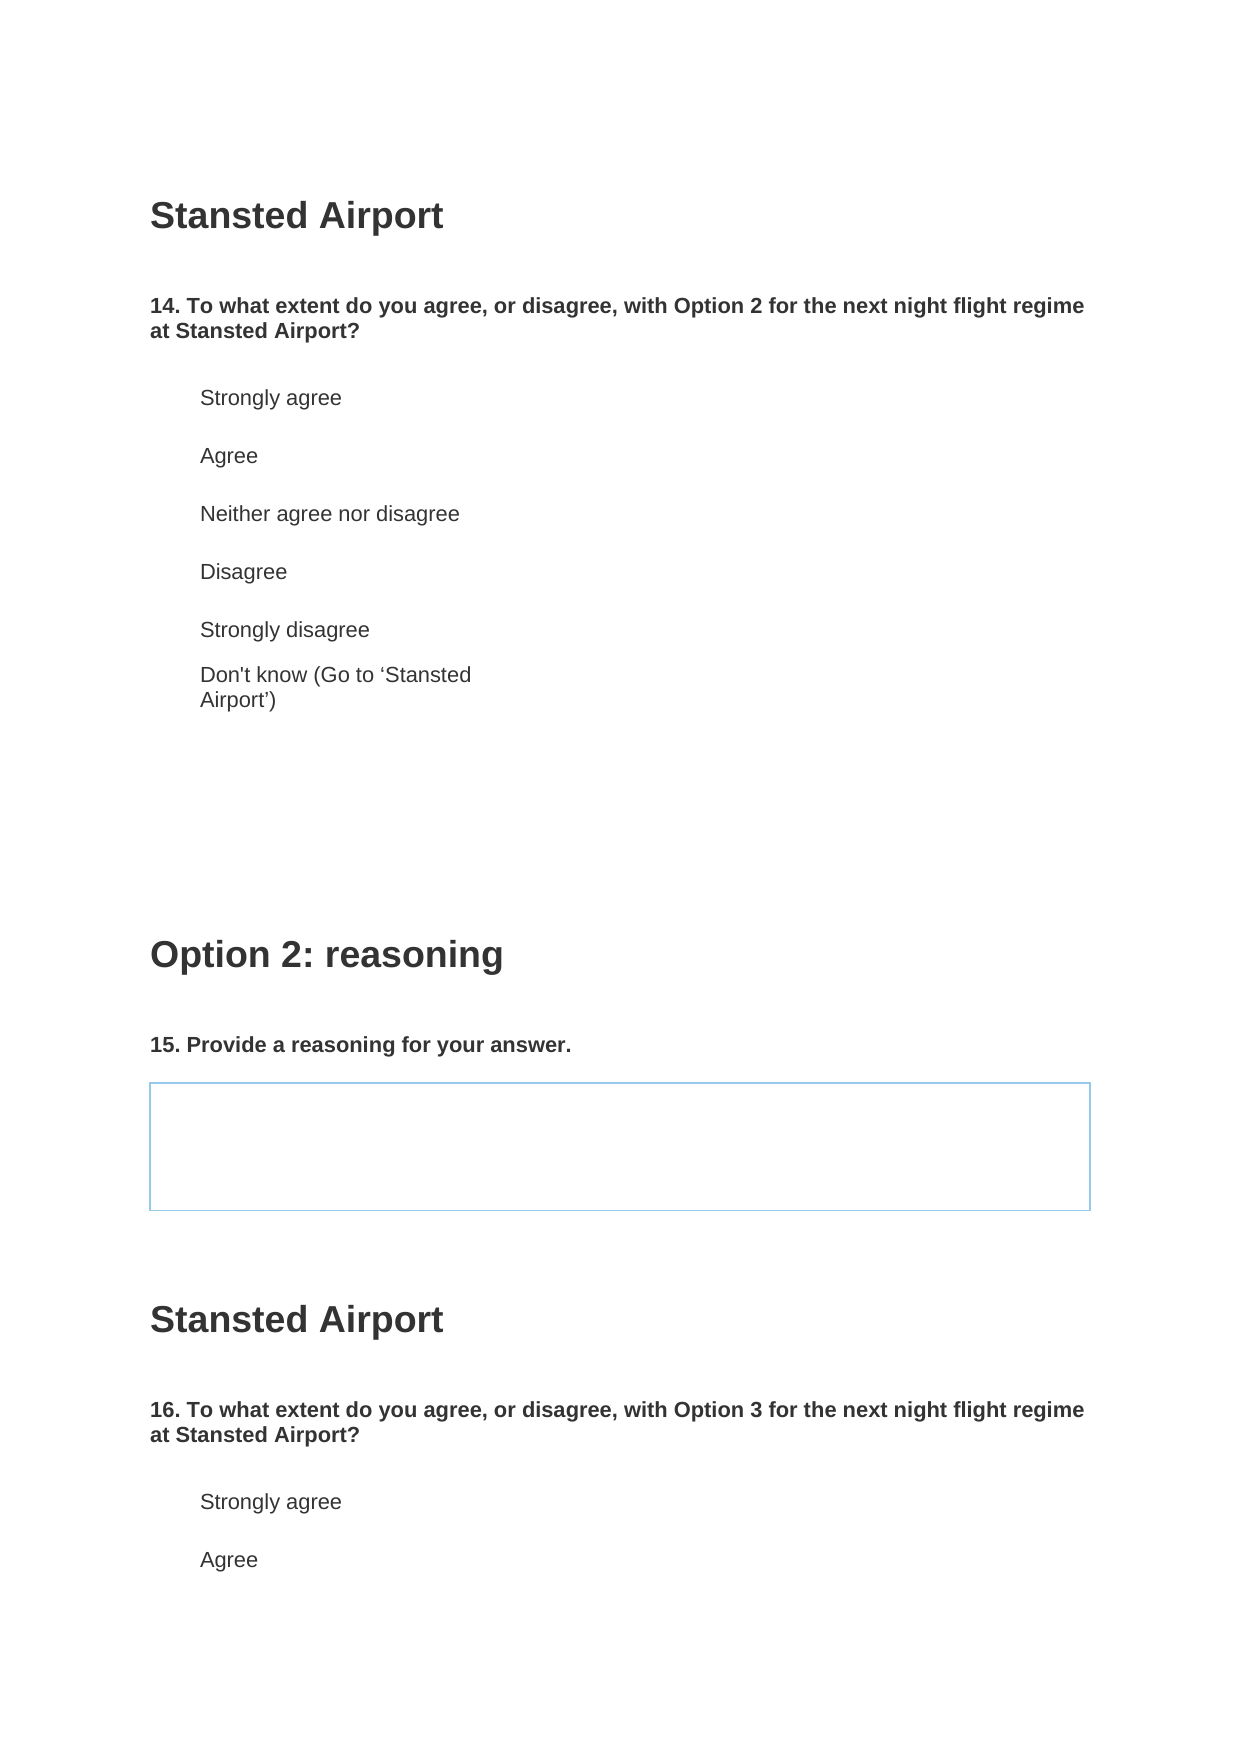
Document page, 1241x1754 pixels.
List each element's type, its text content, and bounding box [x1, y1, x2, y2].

table_cell Agree [200, 426, 554, 484]
subtitle 16. To what extent do you agree, or disagree, with Option 3 for the next night flight regime at Stansted Airport? [150, 1397, 1090, 1447]
table_cell [150, 1531, 200, 1588]
subtitle 14. To what extent do you agree, or disagree, with Option 2 for the next night flight regime at Stansted Airport? [150, 293, 1090, 343]
table_cell [150, 659, 200, 716]
table_cell Disagree [200, 543, 554, 600]
table_header [150, 368, 200, 426]
table_cell Neither agree nor disagree [200, 484, 554, 542]
table_cell Don't know (Go to ‘Stansted Airport’) [200, 659, 554, 716]
table_header [151, 1084, 1089, 1209]
text Stansted Airport [150, 193, 1090, 236]
table_cell [150, 484, 200, 542]
table_cell [150, 600, 200, 658]
table_header Strongly agree [200, 368, 554, 426]
subtitle 15. Provide a reasoning for your answer. [150, 1032, 1090, 1057]
table_header [150, 1473, 200, 1531]
text Stansted Airport [150, 1297, 1090, 1340]
table_cell [150, 426, 200, 484]
table_cell Agree [200, 1531, 598, 1588]
table_cell Strongly disagree [200, 600, 554, 658]
text Option 2: reasoning [150, 932, 1090, 975]
table_cell [150, 543, 200, 600]
table_header Strongly agree [200, 1473, 598, 1531]
